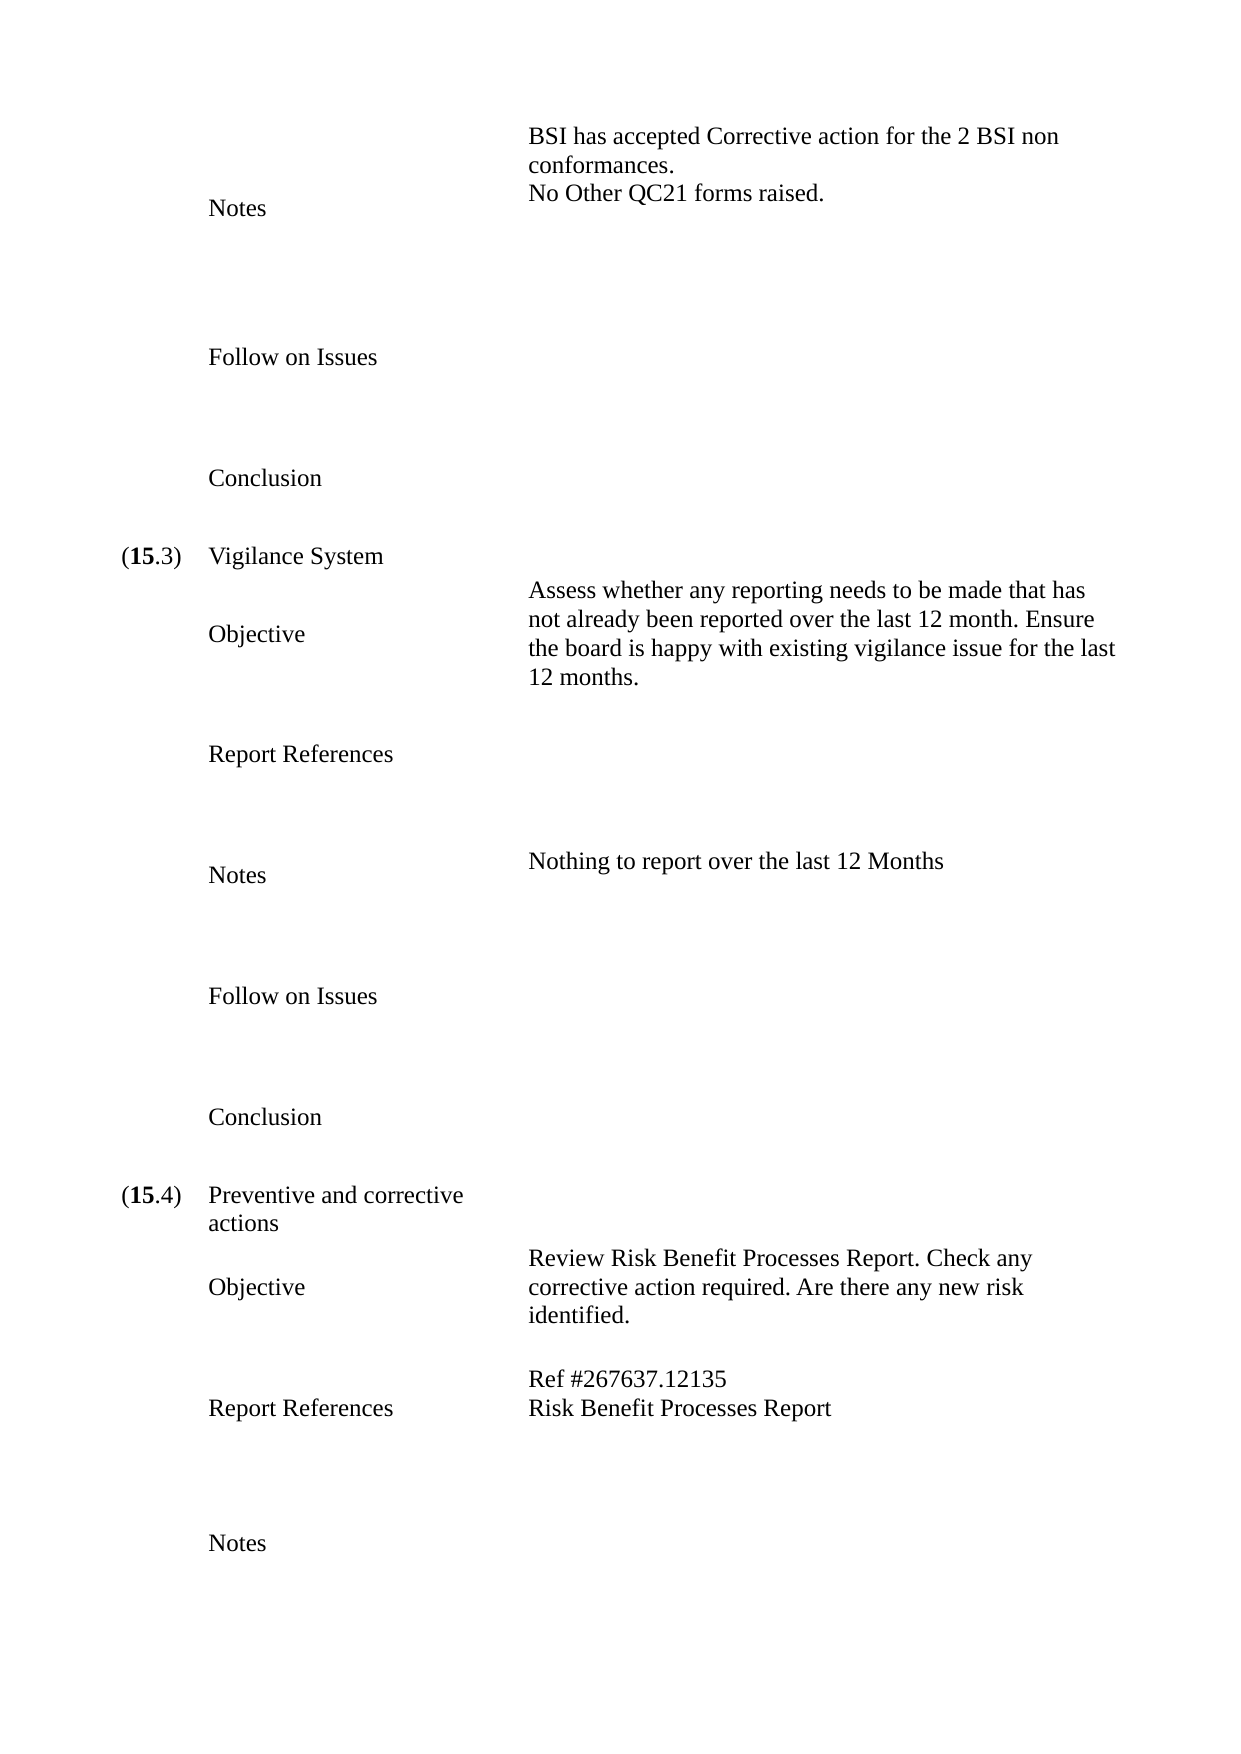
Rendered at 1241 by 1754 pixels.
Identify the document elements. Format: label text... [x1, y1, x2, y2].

table_cell Notes [205, 118, 525, 296]
table_cell Ref #267637.12135 Risk Benefit Processes Report [525, 1332, 1122, 1482]
table_cell Follow on Issues [205, 935, 525, 1056]
table_cell [118, 118, 205, 296]
table_cell [118, 296, 205, 417]
table_cell Assess whether any reporting needs to be made that has not already been reported over the last 12 month. Ensure the board is happy with existing vigilance issue for the last 12 months. [525, 573, 1122, 693]
table_cell Conclusion [205, 417, 525, 538]
table_cell Conclusion [205, 1056, 525, 1177]
table_cell [525, 694, 1122, 814]
table_cell Review Risk Benefit Processes Report. Check any corrective action required. Are there any new risk identified. [525, 1240, 1122, 1332]
table_cell Report References [205, 694, 525, 814]
table_cell [525, 538, 1122, 573]
table_cell [118, 814, 205, 935]
table_cell [118, 1482, 205, 1603]
table_cell [118, 417, 205, 538]
table_cell [525, 1482, 1122, 1603]
table_cell Objective [205, 573, 525, 693]
table_cell Report References [205, 1332, 525, 1482]
table_cell (15.4) [118, 1177, 205, 1240]
table_cell [118, 1332, 205, 1482]
table_cell [118, 694, 205, 814]
table_cell Vigilance System [205, 538, 525, 573]
table_cell (15.3) [118, 538, 205, 573]
table_cell Notes [205, 1482, 525, 1603]
table_cell [118, 1056, 205, 1177]
table_cell BSI has accepted Corrective action for the 2 BSI non conformances. No Other QC21 forms raised. [525, 118, 1122, 296]
table_cell Notes [205, 814, 525, 935]
table_cell [525, 935, 1122, 1056]
table_cell Preventive and corrective actions [205, 1177, 525, 1240]
table_cell [118, 935, 205, 1056]
table_cell [118, 573, 205, 693]
table_cell [118, 1240, 205, 1332]
table_cell [525, 1056, 1122, 1177]
table_cell [525, 1177, 1122, 1240]
table_cell [525, 296, 1122, 417]
table_cell Follow on Issues [205, 296, 525, 417]
table_cell Objective [205, 1240, 525, 1332]
table_cell Nothing to report over the last 12 Months [525, 814, 1122, 935]
table_cell [525, 417, 1122, 538]
